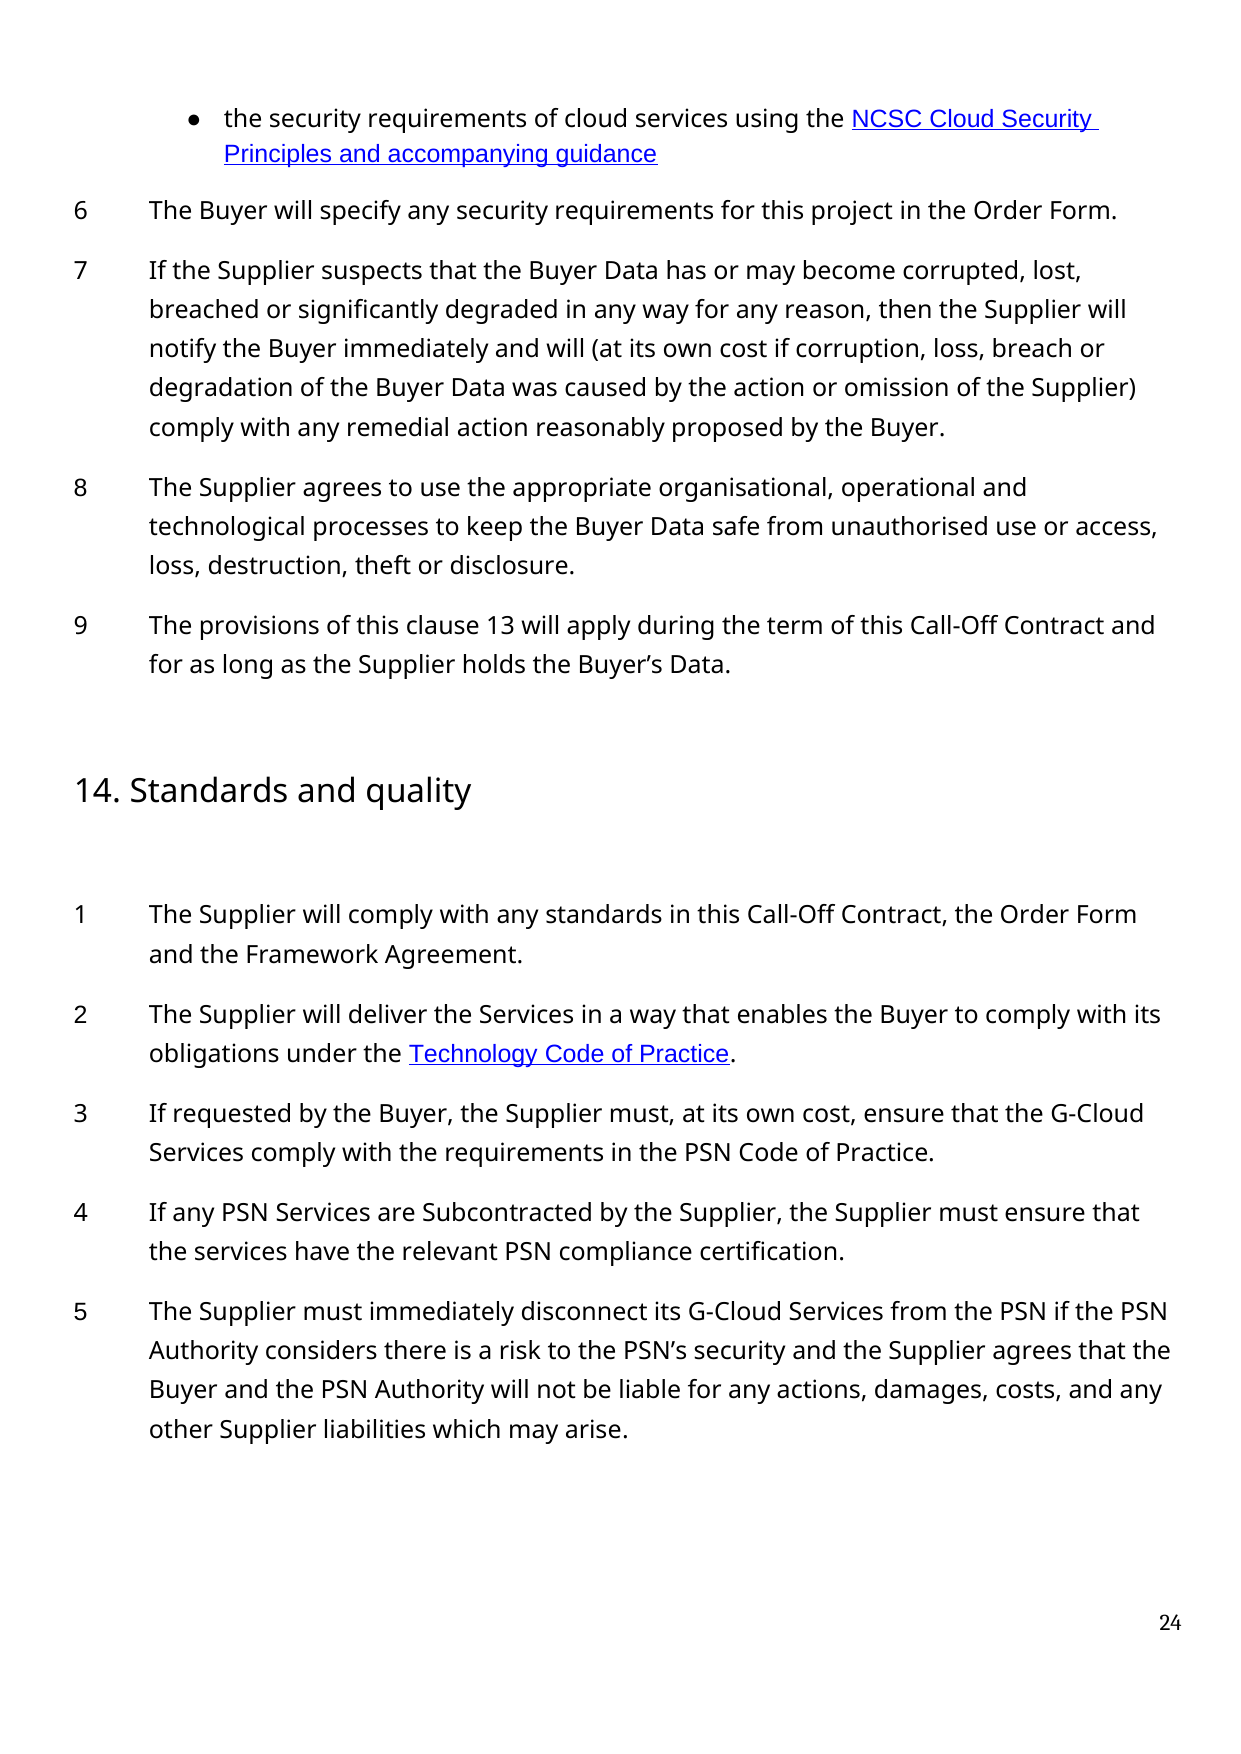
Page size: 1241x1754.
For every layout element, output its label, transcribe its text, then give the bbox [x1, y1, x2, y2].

list The Supplier agrees to use the appropriate organisational, operational and technological processes to keep the Buyer Data safe from unauthorised use or access, loss, destruction, theft or disclosure. [73, 469, 1181, 582]
list The Buyer will specify any security requirements for this project in the Order Form. [73, 192, 1181, 227]
list the security requirements of cloud services using the NCSC Cloud Security Principles and accompanying guidance [186, 100, 1181, 167]
list The Supplier will comply with any standards in this Call-Off Contract, the Order Form and the Framework Agreement. [73, 897, 1181, 970]
list If requested by the Buyer, the Supplier must, at its own cost, ensure that the G-Cloud Services comply with the requirements in the PSN Code of Practice. [73, 1095, 1181, 1169]
list The provisions of this clause 13 will apply during the term of this Call-Off Contract and for as long as the Supplier holds the Buyer’s Data. [73, 607, 1181, 681]
list The Supplier will deliver the Services in a way that enables the Buyer to comply with its obligations under the Technology Code of Practice. [73, 996, 1181, 1069]
subtitle 14. Standards and quality [74, 767, 1181, 812]
list The Supplier must immediately disconnect its G-Cloud Services from the PSN if the PSN Authority considers there is a risk to the PSN’s security and the Supplier agrees that the Buyer and the PSN Authority will not be liable for any actions, damages, costs, and any other Supplier liabilities which may arise. [73, 1294, 1181, 1445]
list If the Supplier suspects that the Buyer Data has or may become corrupted, lost, breached or significantly degraded in any way for any reason, then the Supplier will notify the Buyer immediately and will (at its own cost if corruption, loss, breach or degradation of the Buyer Data was caused by the action or omission of the Supplier) comply with any remedial action reasonably proposed by the Buyer. [73, 252, 1181, 443]
list If any PSN Services are Subcontracted by the Supplier, the Supplier must ensure that the services have the relevant PSN compliance certification. [73, 1194, 1181, 1268]
